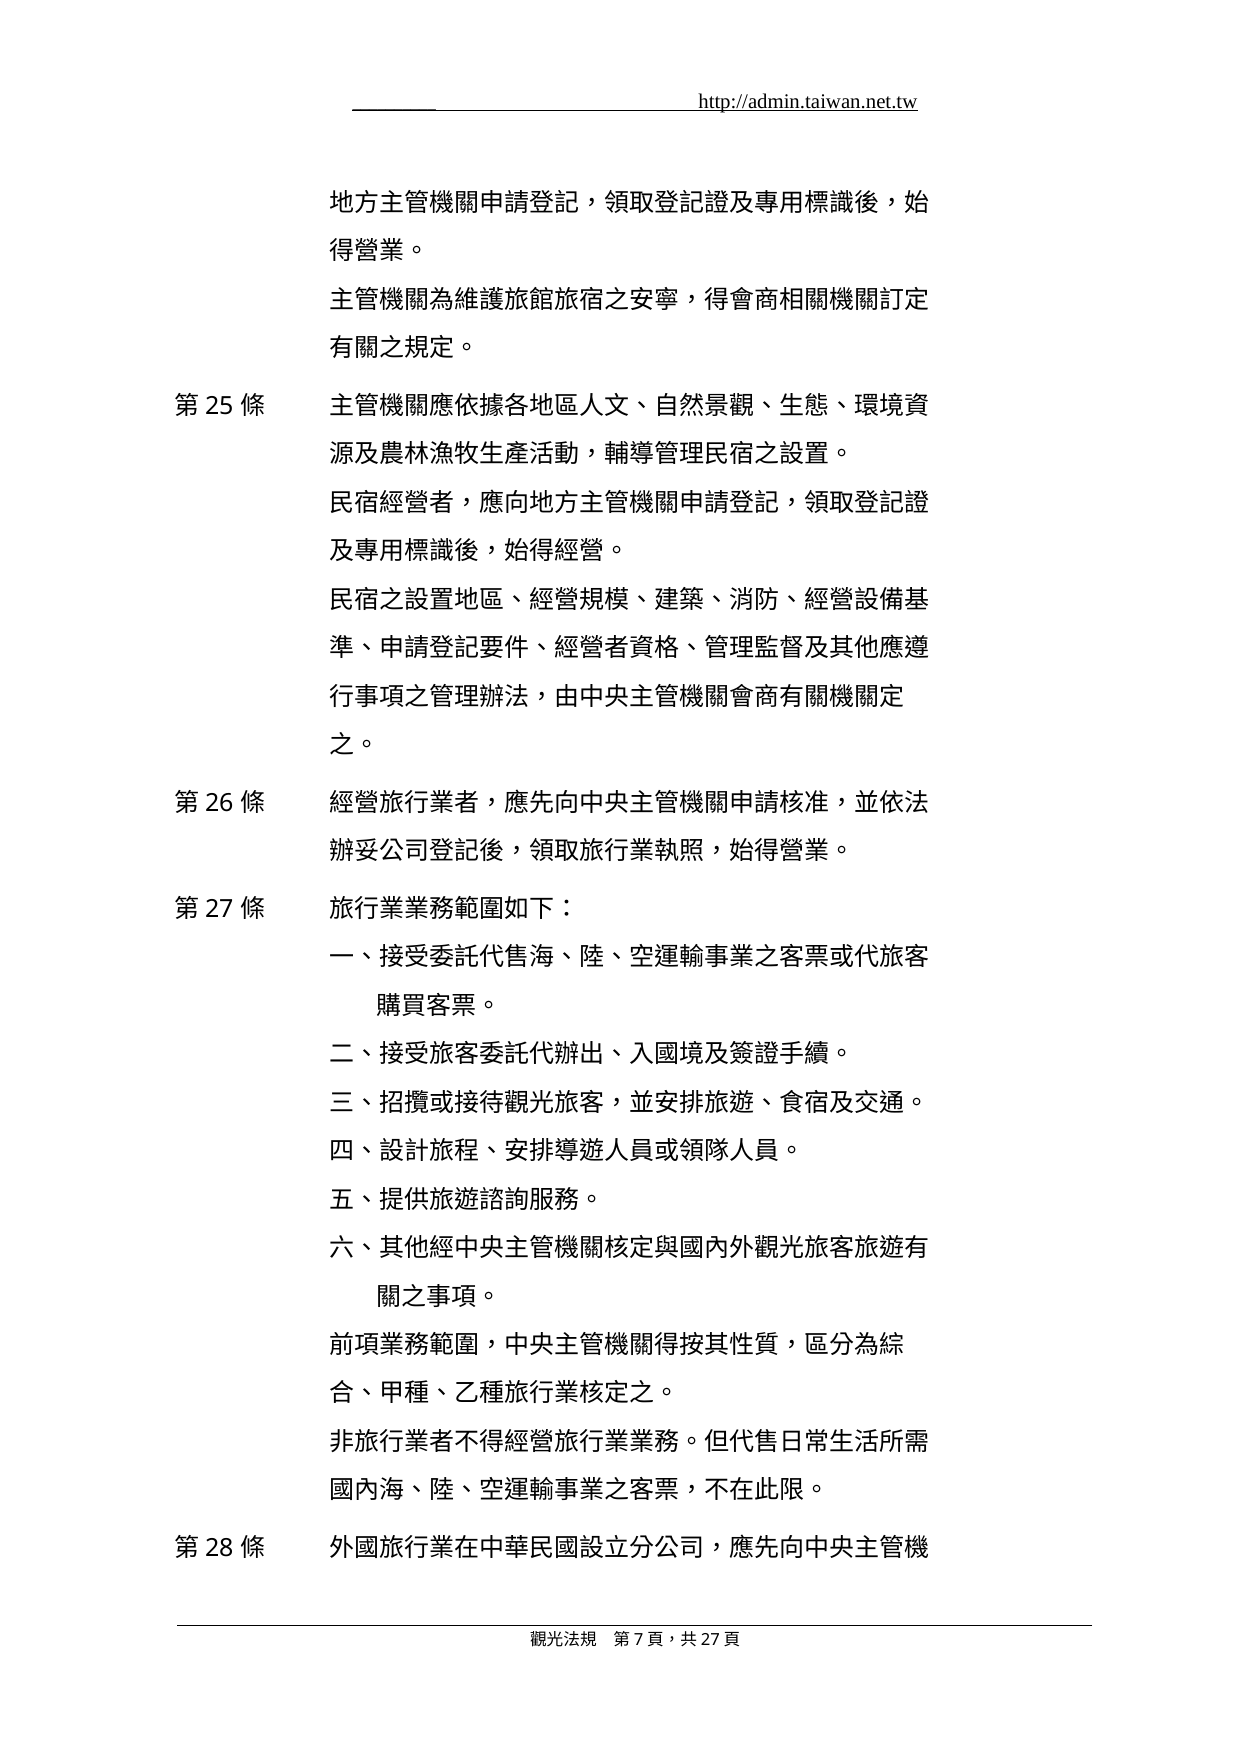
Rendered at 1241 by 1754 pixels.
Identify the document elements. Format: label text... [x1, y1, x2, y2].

table_cell 經營旅行業者，應先向中央主管機關申請核准，並依法辦妥公司登記後，領取旅行業執照，始得營業。 [327, 771, 947, 878]
table_cell [312, 878, 327, 1517]
table_cell 地方主管機關申請登記，領取登記證及專用標識後，始得營業。 主管機關為維護旅館旅宿之安寧，得會商相關機關訂定有關之規定。 [327, 171, 947, 374]
table_cell [312, 375, 327, 771]
table_cell 旅行業業務範圍如下： 一、接受委託代售海、陸、空運輸事業之客票或代旅客購買客票。 二、接受旅客委託代辦出、入國境及簽證手續。 三、招攬或接待觀光旅客，並安排旅遊、食宿及交通。 四、設計旅程、安排導遊人員或領隊人員。 五、提供旅遊諮詢服務。 六、其他經中央主管機關核定與國內外觀光旅客旅遊有關之事項。 前項業務範圍，中央主管機關得按其性質，區分為綜合、甲種、乙種旅行業核定之。 非旅行業者不得經營旅行業業務。但代售日常生活所需國內海、陸、空運輸事業之客票，不在此限。 [327, 878, 947, 1517]
table_cell [312, 771, 327, 878]
table_cell [312, 171, 327, 374]
table_cell [169, 171, 312, 374]
table_cell 外國旅行業在中華民國設立分公司，應先向中央主管機 [327, 1517, 947, 1574]
table_cell 主管機關應依據各地區人文、自然景觀、生態、環境資源及農林漁牧生產活動，輔導管理民宿之設置。 民宿經營者，應向地方主管機關申請登記，領取登記證及專用標識後，始得經營。 民宿之設置地區、經營規模、建築、消防、經營設備基準、申請登記要件、經營者資格、管理監督及其他應遵行事項之管理辦法，由中央主管機關會商有關機關定之。 [327, 375, 947, 771]
table_cell 第 28 條 [169, 1517, 312, 1574]
table_cell 第 25 條 [169, 375, 312, 771]
table_cell [312, 1517, 327, 1574]
table_cell 第 26 條 [169, 771, 312, 878]
table_cell 第 27 條 [169, 878, 312, 1517]
